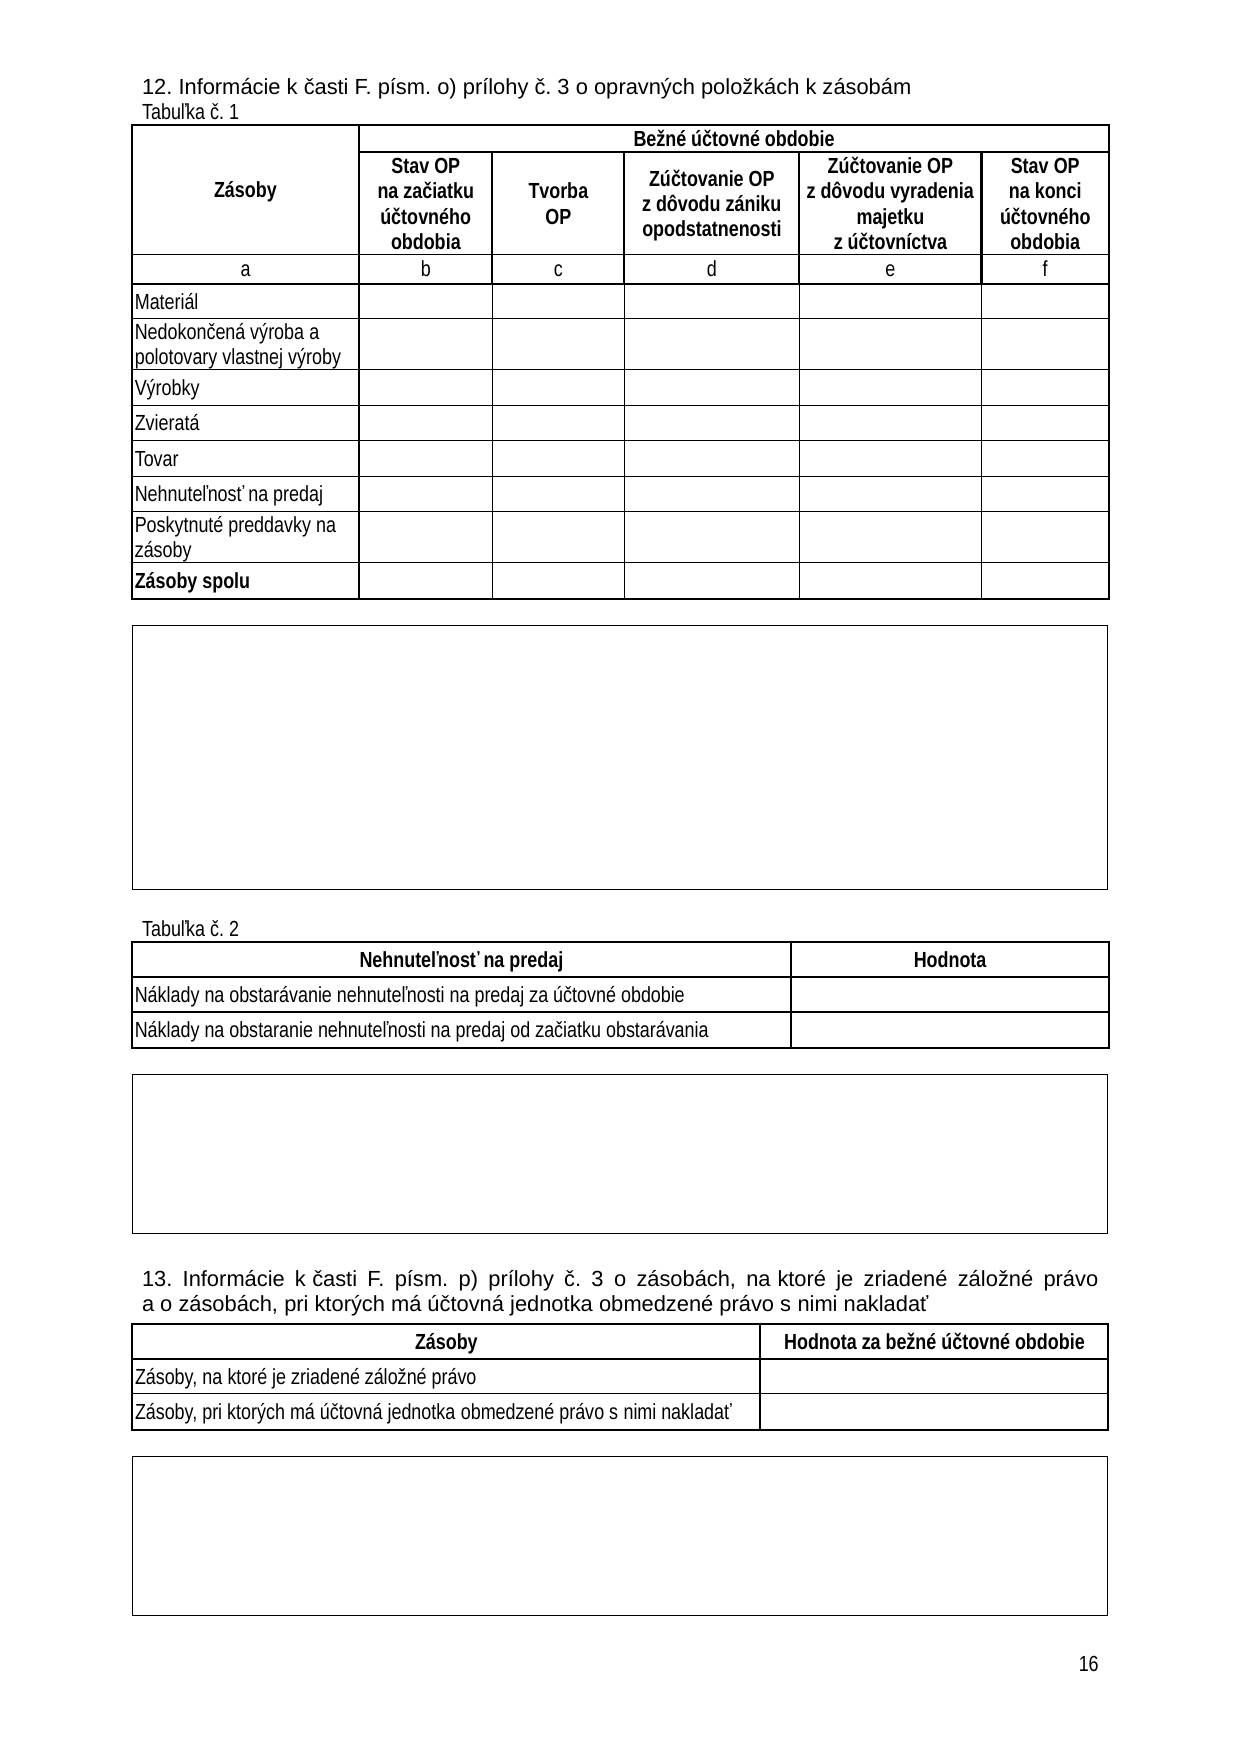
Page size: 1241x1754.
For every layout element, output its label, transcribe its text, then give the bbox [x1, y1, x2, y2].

text 12. Informácie k časti F. písm. o) prílohy č. 3 o opravných položkách k zásobám [142, 74, 1098, 99]
table_cell Poskytnuté preddavky na zásoby [133, 512, 358, 562]
table_cell [625, 441, 799, 476]
table_cell [982, 512, 1108, 562]
table_cell [360, 477, 492, 511]
table_cell [625, 319, 799, 369]
table_cell [625, 512, 799, 562]
table_header Bežné účtovné obdobie [360, 126, 1108, 151]
table_cell [625, 563, 799, 598]
table_cell f [983, 255, 1108, 283]
table_cell Tvorba OP [493, 153, 623, 254]
table_cell [761, 1394, 1107, 1429]
table_cell [800, 441, 981, 476]
table_cell [800, 477, 981, 511]
table_cell [360, 370, 492, 405]
table_header Hodnota za bežné účtovné obdobie [761, 1325, 1107, 1358]
table_cell [982, 370, 1108, 405]
table_cell c [493, 255, 623, 283]
table_cell b [360, 255, 491, 283]
table_cell Stav OP na konci účtovného obdobia [983, 153, 1108, 254]
table_cell Zásoby spolu [133, 563, 358, 598]
table_cell [493, 563, 624, 598]
table_cell [493, 477, 624, 511]
table_cell Náklady na obstaranie nehnuteľnosti na predaj od začiatku obstarávania [133, 1013, 790, 1047]
table_cell Nehnuteľnosť na predaj [133, 477, 358, 511]
table_cell [982, 406, 1108, 440]
table_cell Zvieratá [133, 406, 358, 440]
table_cell [982, 477, 1108, 511]
table_cell [360, 441, 492, 476]
table_cell [800, 406, 981, 440]
table_cell [800, 512, 981, 562]
table_cell [792, 1013, 1108, 1047]
table_cell [360, 563, 492, 598]
table_cell Výrobky [133, 370, 358, 405]
text Tabuľka č. 1 [142, 99, 1098, 124]
table_cell [493, 285, 624, 318]
table_cell [625, 285, 799, 318]
table_cell [493, 512, 624, 562]
table_cell Náklady na obstarávanie nehnuteľnosti na predaj za účtovné obdobie [133, 978, 790, 1011]
table_cell [761, 1360, 1107, 1393]
table_cell [360, 319, 492, 369]
text 13. Informácie k časti F. písm. p) prílohy č. 3 o zásobách, na ktoré je zriadené záložné právo a o zásobách, pri ktorých má účtovná jednotka obmedzené právo s nimi nakladať [142, 1266, 1098, 1316]
table_cell d [625, 255, 798, 283]
table_header Nehnuteľnosť na predaj [133, 943, 790, 976]
table_cell [800, 563, 981, 598]
table_cell [800, 370, 981, 405]
table_cell [360, 285, 492, 318]
table_cell [625, 477, 799, 511]
table_cell [625, 370, 799, 405]
table_cell Zúčtovanie OP z dôvodu zániku opodstatnenosti [625, 153, 798, 254]
table_header Zásoby [133, 126, 358, 254]
table_cell [982, 319, 1108, 369]
table_cell [800, 319, 981, 369]
table_cell [493, 441, 624, 476]
table_header [133, 1075, 1107, 1233]
table_cell [982, 285, 1108, 318]
table_cell Tovar [133, 441, 358, 476]
table_cell [982, 563, 1108, 598]
table_cell Nedokončená výroba a polotovary vlastnej výroby [133, 319, 358, 369]
table_cell [625, 406, 799, 440]
table_cell [792, 978, 1108, 1011]
table_header Hodnota [792, 943, 1108, 976]
text Tabuľka č. 2 [142, 916, 1098, 941]
table_cell [493, 370, 624, 405]
table_cell e [800, 255, 980, 283]
table_cell [360, 406, 492, 440]
table_cell [493, 406, 624, 440]
table_cell Zásoby, na ktoré je zriadené záložné právo [133, 1360, 759, 1393]
table_header [133, 1457, 1107, 1615]
table_cell Zásoby, pri ktorých má účtovná jednotka obmedzené právo s nimi nakladať [133, 1394, 759, 1429]
table_header Zásoby [133, 1325, 759, 1358]
table_cell [493, 319, 624, 369]
table_cell Materiál [133, 285, 358, 318]
table_cell Stav OP na začiatku účtovného obdobia [360, 153, 491, 254]
table_header [133, 626, 1107, 889]
table_cell Zúčtovanie OP z dôvodu vyradenia majetku z účtovníctva [800, 153, 980, 254]
table_cell [800, 285, 981, 318]
table_cell a [133, 255, 358, 283]
table_cell [360, 512, 492, 562]
table_cell [982, 441, 1108, 476]
